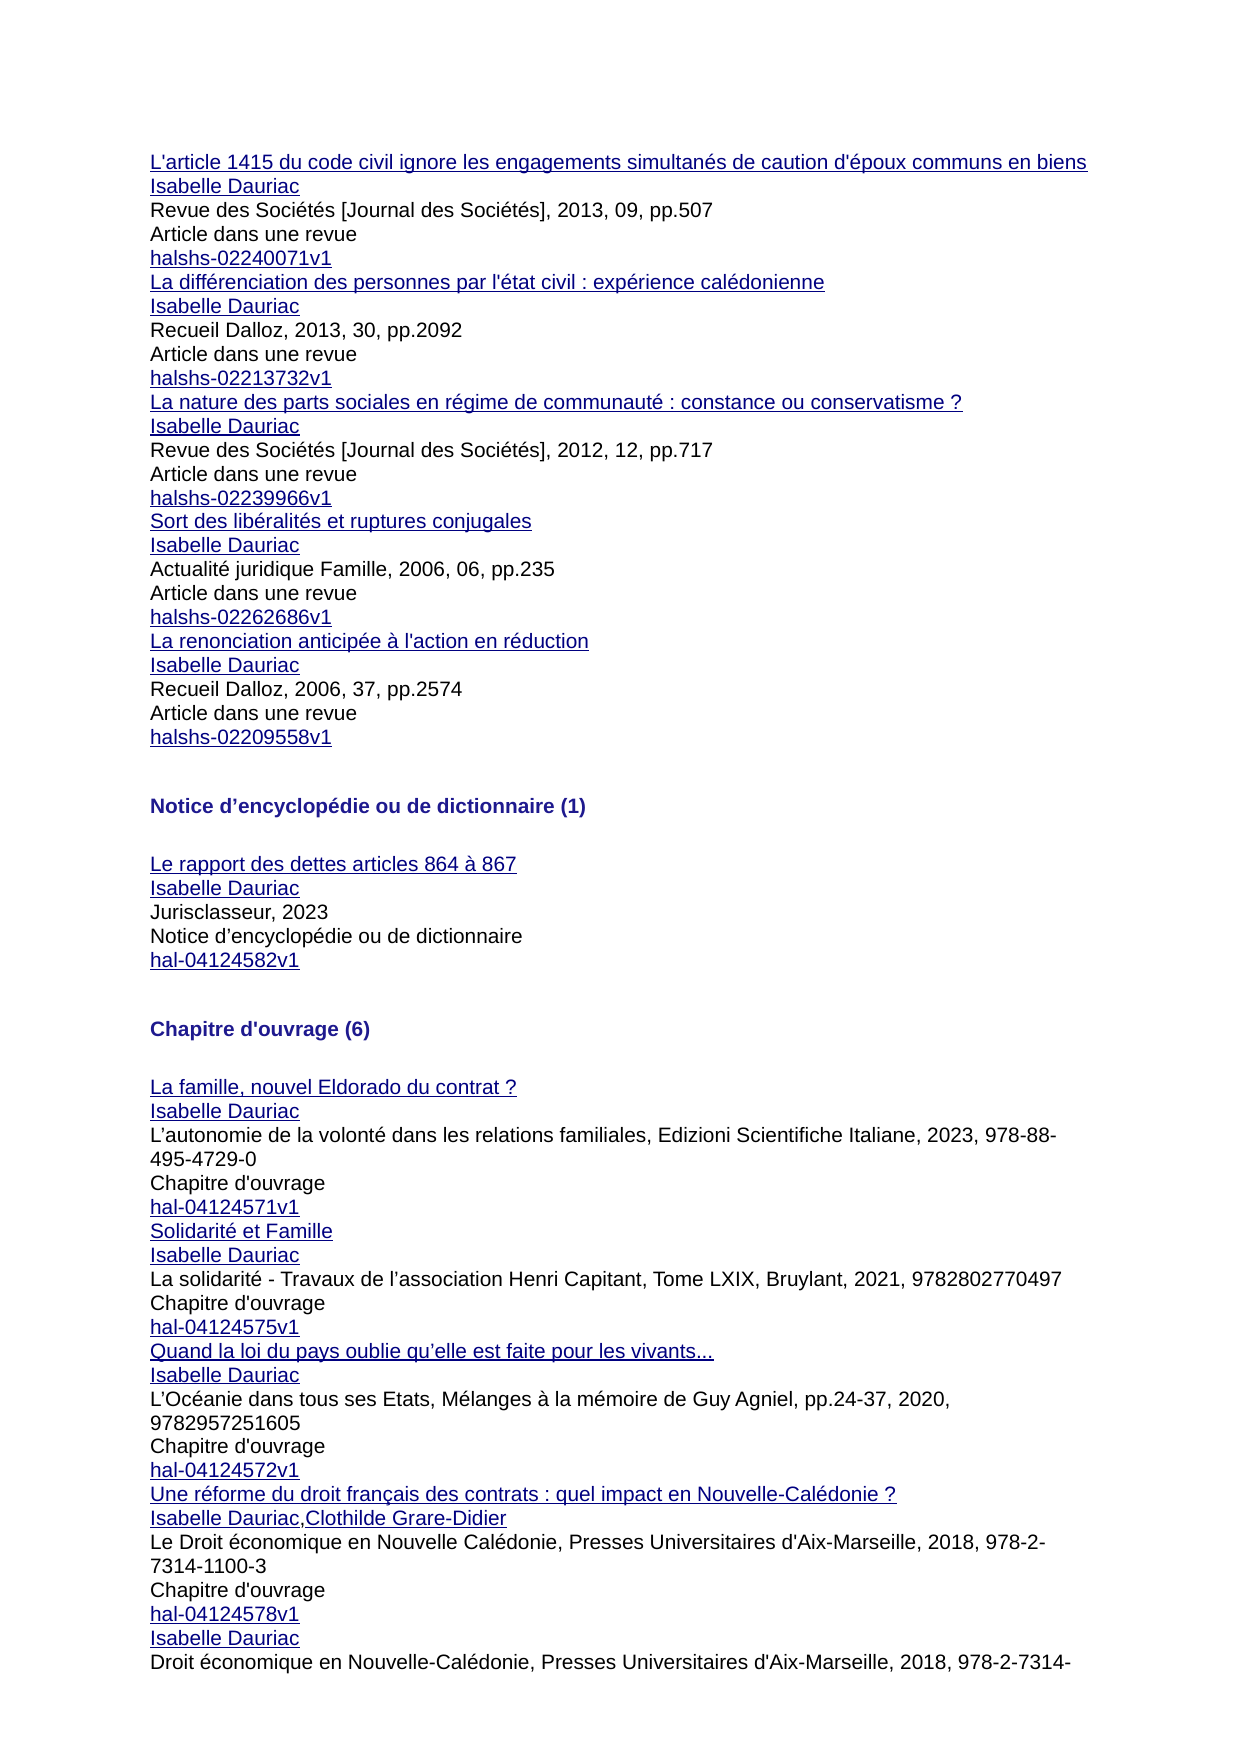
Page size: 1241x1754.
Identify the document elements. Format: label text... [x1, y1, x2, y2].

table_cell Une réforme du droit français des contrats : quel impact en Nouvelle-Calédonie ? Isabelle Dauriac,Clothilde Grare-Didier Le Droit économique en Nouvelle Calédonie, Presses Universitaires d'Aix-Marseille, 2018, 978-2-7314-1100-3 Chapitre d'ouvrage hal-04124578v1 [150, 1482, 1090, 1626]
table_cell Solidarité et Famille Isabelle Dauriac La solidarité - Travaux de l’association Henri Capitant, Tome LXIX, Bruylant, 2021, 9782802770497 Chapitre d'ouvrage hal-04124575v1 [150, 1219, 1090, 1338]
subtitle Notice d’encyclopédie ou de dictionnaire (1) [150, 794, 1090, 818]
table_cell La renonciation anticipée à l'action en réduction Isabelle Dauriac Recueil Dalloz, 2006, 37, pp.2574 Article dans une revue halshs-02209558v1 [150, 629, 1090, 749]
table_cell L'article 1415 du code civil ignore les engagements simultanés de caution d'époux communs en biens Isabelle Dauriac Revue des Sociétés [Journal des Sociétés], 2013, 09, pp.507 Article dans une revue halshs-02240071v1 [150, 150, 1090, 270]
subtitle Chapitre d'ouvrage (6) [150, 1017, 1090, 1041]
table_header La famille, nouvel Eldorado du contrat ? Isabelle Dauriac L’autonomie de la volonté dans les relations familiales, Edizioni Scientifiche Italiane, 2023, 978-88-495-4729-0 Chapitre d'ouvrage hal-04124571v1 [150, 1075, 1090, 1219]
table_header Le rapport des dettes articles 864 à 867 Isabelle Dauriac Jurisclasseur, 2023 Notice d’encyclopédie ou de dictionnaire hal-04124582v1 [150, 852, 1090, 972]
table_cell Pluralisme juridique et développement économique Isabelle Dauriac Droit économique en Nouvelle-Calédonie, Presses Universitaires d'Aix-Marseille, 2018, 978-2-7314-1100-3 Chapitre d'ouvrage hal-04124576v1 [150, 1626, 1090, 1674]
table_cell Sort des libéralités et ruptures conjugales Isabelle Dauriac Actualité juridique Famille, 2006, 06, pp.235 Article dans une revue halshs-02262686v1 [150, 509, 1090, 629]
table_cell Quand la loi du pays oublie qu’elle est faite pour les vivants... Isabelle Dauriac L’Océanie dans tous ses Etats, Mélanges à la mémoire de Guy Agniel, pp.24-37, 2020, 9782957251605 Chapitre d'ouvrage hal-04124572v1 [150, 1339, 1090, 1482]
table_cell La différenciation des personnes par l'état civil : expérience calédonienne Isabelle Dauriac Recueil Dalloz, 2013, 30, pp.2092 Article dans une revue halshs-02213732v1 [150, 270, 1090, 389]
table_cell La nature des parts sociales en régime de communauté : constance ou conservatisme ? Isabelle Dauriac Revue des Sociétés [Journal des Sociétés], 2012, 12, pp.717 Article dans une revue halshs-02239966v1 [150, 390, 1090, 509]
